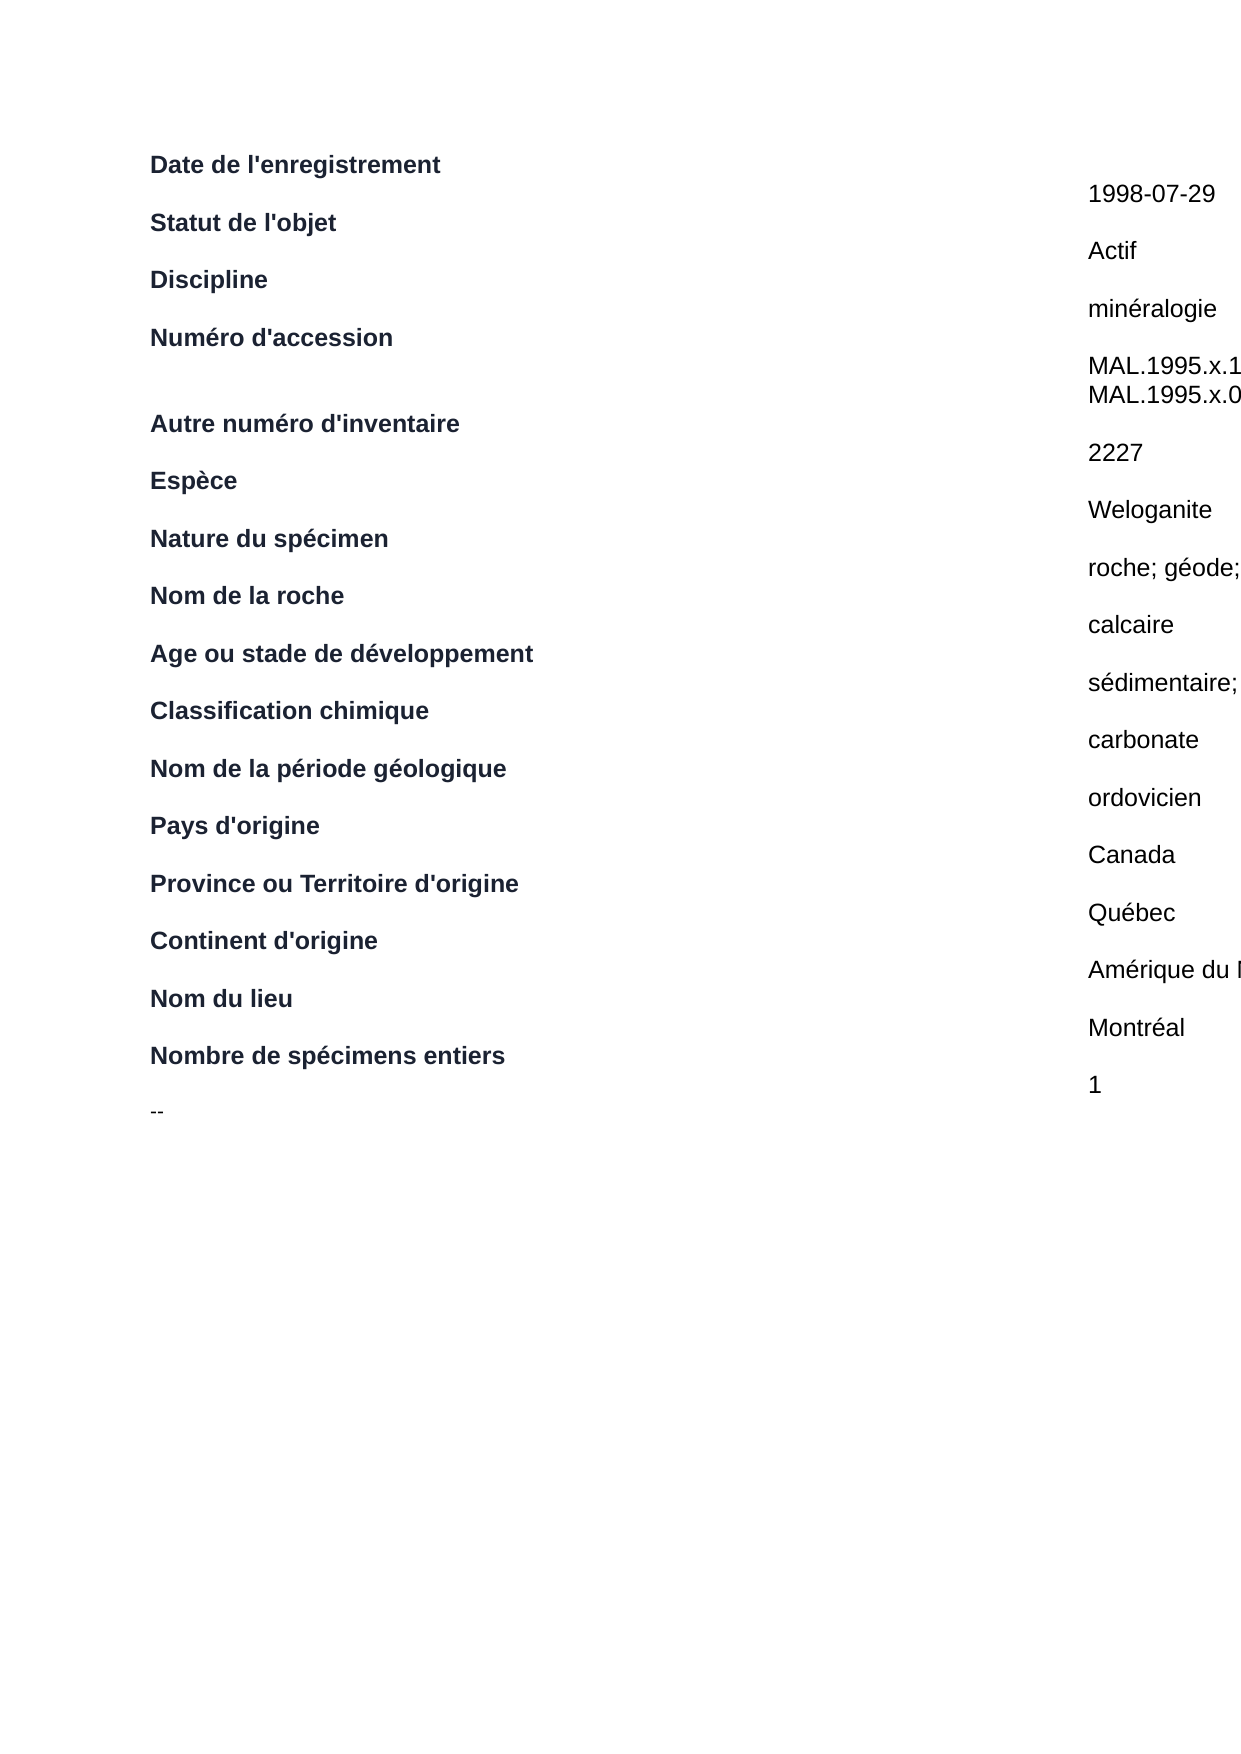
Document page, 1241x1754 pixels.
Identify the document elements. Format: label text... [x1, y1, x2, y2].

text carbonate [1088, 725, 1240, 754]
text MAL.1995.x.177 [1088, 351, 1240, 380]
text 2227 [1088, 437, 1240, 466]
text 1998-07-29 [1088, 179, 1240, 207]
text Continent d'origine [150, 926, 1090, 955]
text Statut de l'objet [150, 207, 1090, 236]
text Nombre de spécimens entiers [150, 1041, 1090, 1070]
text Province ou Territoire d'origine [150, 869, 1090, 897]
text Québec [1088, 897, 1240, 926]
text Numéro d'accession [150, 322, 1090, 351]
text Discipline [150, 265, 1090, 294]
text Actif [1088, 236, 1240, 265]
text Nature du spécimen [150, 524, 1090, 552]
text calcaire [1088, 610, 1240, 639]
text Nom de la période géologique [150, 754, 1090, 782]
text Autre numéro d'inventaire [150, 409, 1090, 437]
text Nom de la roche [150, 581, 1090, 610]
text ordovicien [1088, 782, 1240, 811]
text sédimentaire; secondaire [1088, 667, 1240, 696]
text Date de l'enregistrement [150, 150, 1090, 179]
text Age ou stade de développement [150, 639, 1090, 667]
text Weloganite [1088, 495, 1240, 524]
text MAL.1995.x.0177 [1088, 380, 1240, 409]
text Nom du lieu [150, 984, 1090, 1012]
text Amérique du Nord [1088, 955, 1240, 984]
text Pays d'origine [150, 811, 1090, 840]
text Espèce [150, 466, 1090, 495]
text Classification chimique [150, 696, 1090, 725]
text -- [150, 1099, 1090, 1123]
text Montréal [1088, 1012, 1240, 1041]
text minéralogie [1088, 294, 1240, 322]
text roche; géode; agregat; cristal [1088, 552, 1240, 581]
text 1 [1088, 1070, 1240, 1099]
text Canada [1088, 840, 1240, 869]
